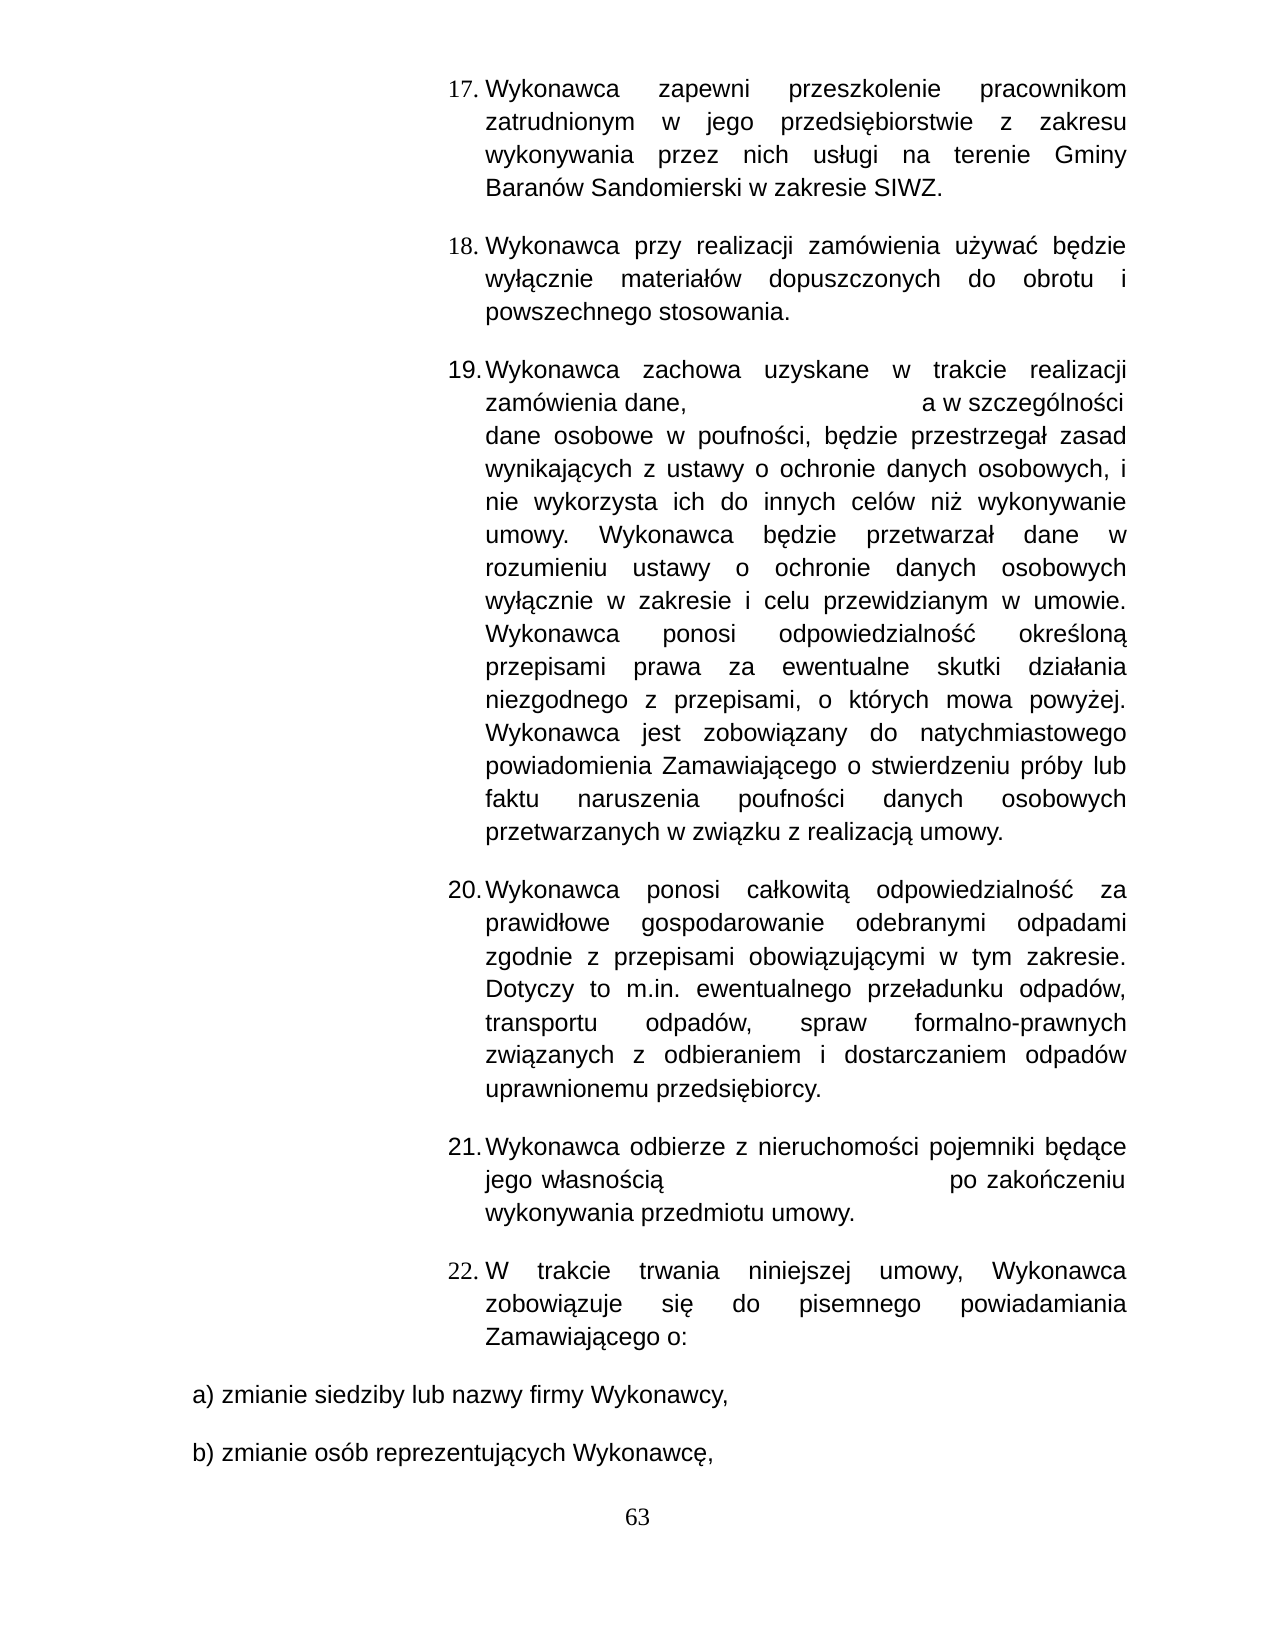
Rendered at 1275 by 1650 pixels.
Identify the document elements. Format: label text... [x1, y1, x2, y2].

list W trakcie trwania niniejszej umowy, Wykonawca zobowiązuje się do pisemnego powiadamiania Zamawiającego o: [448, 1256, 1127, 1351]
text b) zmianie osób reprezentujących Wykonawcę, [148, 1438, 1127, 1467]
list Wykonawca ponosi całkowitą odpowiedzialność za prawidłowe gospodarowanie odebranymi odpadami zgodnie z przepisami obowiązującymi w tym zakresie. Dotyczy to m.in. ewentualnego przeładunku odpadów, transportu odpadów, spraw formalno-prawnych związanych z odbieraniem i dostarczaniem odpadów uprawnionemu przedsiębiorcy. [448, 875, 1127, 1102]
list Wykonawca odbierze z nieruchomości pojemniki będące jego własnością po zakończeniu wykonywania przedmiotu umowy. [448, 1132, 1127, 1226]
list Wykonawca przy realizacji zamówienia używać będzie wyłącznie materiałów dopuszczonych do obrotu i powszechnego stosowania. [448, 231, 1127, 326]
list Wykonawca zachowa uzyskane w trakcie realizacji zamówienia dane, a w szczególności dane osobowe w poufności, będzie przestrzegał zasad wynikających z ustawy o ochronie danych osobowych, i nie wykorzysta ich do innych celów niż wykonywanie umowy. Wykonawca będzie przetwarzał dane w rozumieniu ustawy o ochronie danych osobowych wyłącznie w zakresie i celu przewidzianym w umowie. Wykonawca ponosi odpowiedzialność określoną przepisami prawa za ewentualne skutki działania niezgodnego z przepisami, o których mowa powyżej. Wykonawca jest zobowiązany do natychmiastowego powiadomienia Zamawiającego o stwierdzeniu próby lub faktu naruszenia poufności danych osobowych przetwarzanych w związku z realizacją umowy. [448, 355, 1127, 846]
list Wykonawca zapewni przeszkolenie pracownikom zatrudnionym w jego przedsiębiorstwie z zakresu wykonywania przez nich usługi na terenie Gminy Baranów Sandomierski w zakresie SIWZ. [448, 74, 1127, 202]
text a) zmianie siedziby lub nazwy firmy Wykonawcy, [148, 1380, 1127, 1408]
